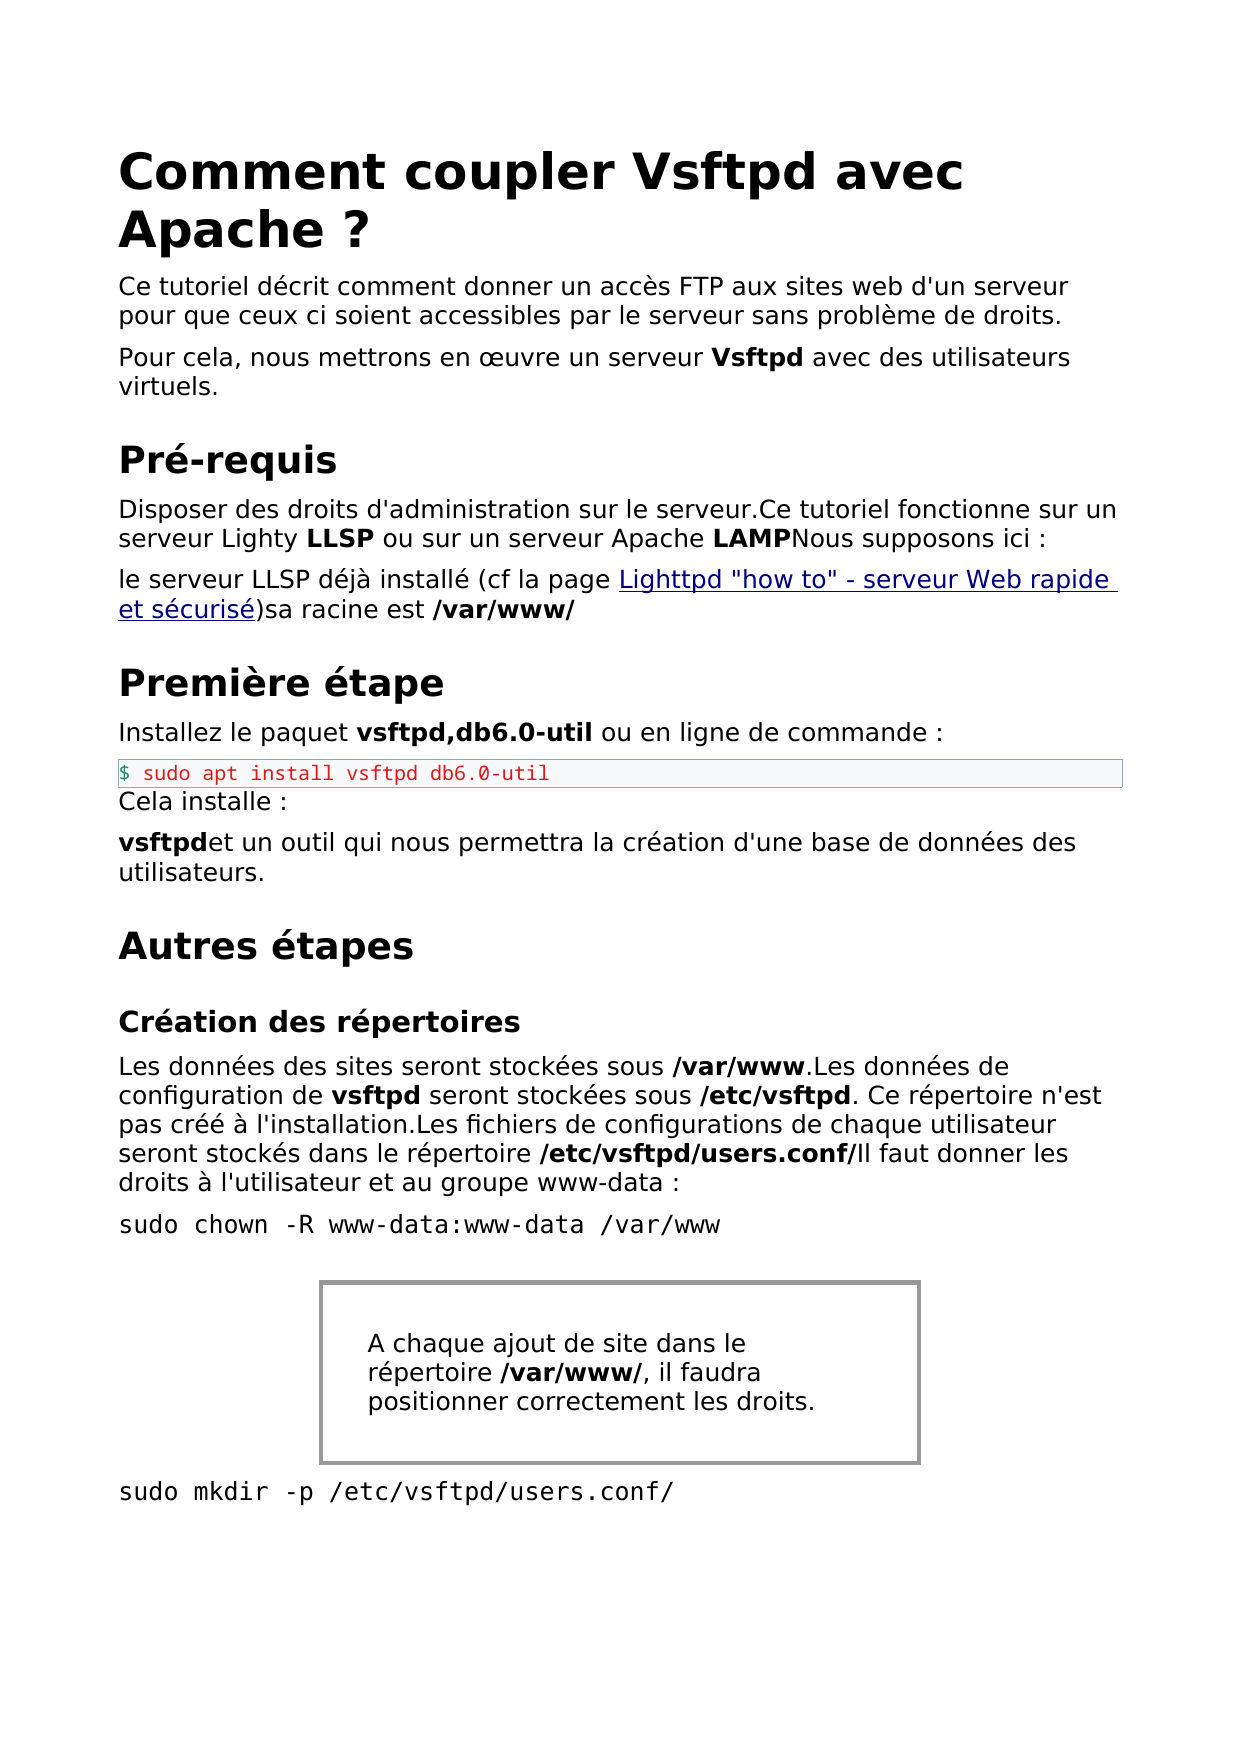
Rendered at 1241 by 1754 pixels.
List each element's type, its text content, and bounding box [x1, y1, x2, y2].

table_header A chaque ajout de site dans le répertoire /var/www/, il faudra positionner correctement les droits. [332, 1294, 908, 1452]
text $ sudo apt install vsftpd db6.0-util [119, 760, 1122, 787]
text Ce tutoriel décrit comment donner un accès FTP aux sites web d'un serveur pour que ceux ci soient accessibles par le serveur sans problème de droits. [118, 272, 1122, 330]
text Pour cela, nous mettrons en œuvre un serveur Vsftpd avec des utilisateurs virtuels. [118, 343, 1122, 401]
subtitle Pré-requis [118, 439, 1122, 482]
text Cela installe : [118, 788, 1122, 816]
subtitle Première étape [118, 662, 1122, 705]
text Les données des sites seront stockées sous /var/www.Les données de configuration de vsftpd seront stockées sous /etc/vsftpd. Ce répertoire n'est pas créé à l'installation.Les fichiers de configurations de chaque utilisateur seront stockés dans le répertoire /etc/vsftpd/users.conf/Il faut donner les droits à l'utilisateur et au groupe www-data : [118, 1052, 1122, 1198]
subtitle Création des répertoires [118, 1006, 1122, 1039]
text vsftpdet un outil qui nous permettra la création d'une base de données des utilisateurs. [118, 828, 1122, 887]
subtitle Autres étapes [118, 924, 1122, 968]
subtitle Comment coupler Vsftpd avec Apache ? [118, 143, 1122, 259]
text Disposer des droits d'administration sur le serveur.Ce tutoriel fonctionne sur un serveur Lighty LLSP ou sur un serveur Apache LAMPNous supposons ici : [118, 495, 1122, 553]
text Installez le paquet vsftpd,db6.0-util ou en ligne de commande : [118, 718, 1122, 747]
text sudo chown -R www-data:www-data /var/www sudo mkdir -p /etc/vsftpd/users.conf/ [118, 1210, 1122, 1506]
text le serveur LLSP déjà installé (cf la page Lighttpd "how to" - serveur Web rapide et sécurisé)sa racine est /var/www/ [118, 566, 1122, 624]
